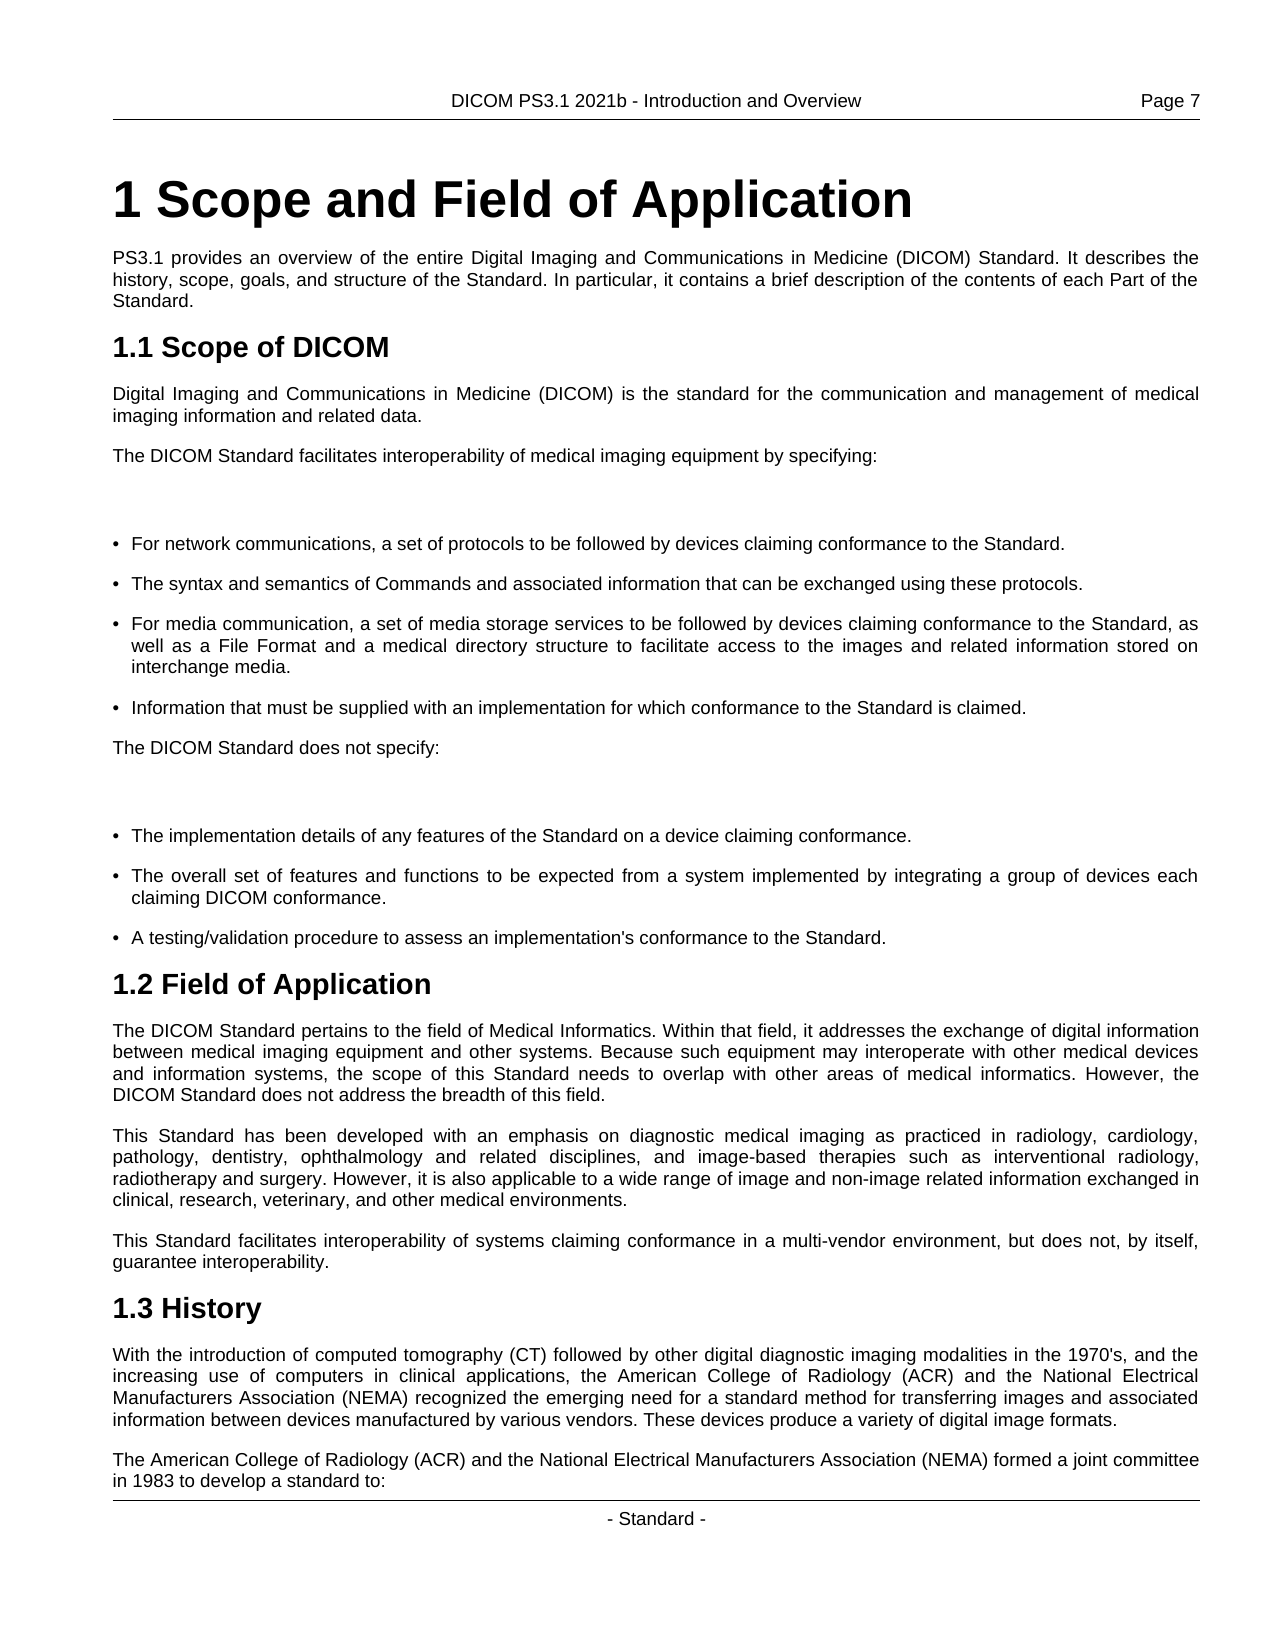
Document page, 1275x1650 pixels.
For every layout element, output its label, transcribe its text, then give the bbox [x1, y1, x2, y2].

text • The implementation details of any features of the Standard on a device claiming conformance. [112, 825, 1200, 846]
text 1.2 Field of Application [112, 967, 1200, 1001]
text • Information that must be supplied with an implementation for which conformance to the Standard is claimed. [112, 697, 1200, 718]
text • For network communications, a set of protocols to be followed by devices claiming conformance to the Standard. [112, 532, 1200, 554]
text • A testing/validation procedure to assess an implementation's conformance to the Standard. [112, 927, 1200, 948]
text PS3.1 provides an overview of the entire Digital Imaging and Communications in Medicine (DICOM) Standard. It describes the history, scope, goals, and structure of the Standard. In particular, it contains a brief description of the contents of each Part of the Standard. [112, 247, 1200, 312]
text The American College of Radiology (ACR) and the National Electrical Manufacturers Association (NEMA) formed a joint committee in 1983 to develop a standard to: [112, 1449, 1200, 1492]
text With the introduction of computed tomography (CT) followed by other digital diagnostic imaging modalities in the 1970's, and the increasing use of computers in clinical applications, the American College of Radiology (ACR) and the National Electrical Manufacturers Association (NEMA) recognized the emerging need for a standard method for transferring images and associated information between devices manufactured by various vendors. These devices produce a variety of digital image formats. [112, 1344, 1200, 1430]
text The DICOM Standard does not specify: [112, 737, 1200, 758]
text The DICOM Standard pertains to the field of Medical Informatics. Within that field, it addresses the exchange of digital information between medical imaging equipment and other systems. Because such equipment may interoperate with other medical devices and information systems, the scope of this Standard needs to overlap with other areas of medical informatics. However, the DICOM Standard does not address the breadth of this field. [112, 1019, 1200, 1106]
text 1.1 Scope of DICOM [112, 331, 1200, 364]
text This Standard facilitates interoperability of systems claiming conformance in a multi-vendor environment, but does not, by itself, guarantee interoperability. [112, 1229, 1200, 1273]
text The DICOM Standard facilitates interoperability of medical imaging equipment by specifying: [112, 445, 1200, 466]
text 1.3 History [112, 1291, 1200, 1325]
text Digital Imaging and Communications in Medicine (DICOM) is the standard for the communication and management of medical imaging information and related data. [112, 383, 1200, 426]
text 1 Scope and Field of Application [112, 169, 1200, 228]
text • The overall set of features and functions to be expected from a system implemented by integrating a group of devices each claiming DICOM conformance. [112, 865, 1200, 908]
text • The syntax and semantics of Commands and associated information that can be exchanged using these protocols. [112, 573, 1200, 594]
text This Standard has been developed with an emphasis on diagnostic medical imaging as practiced in radiology, cardiology, pathology, dentistry, ophthalmology and related disciplines, and image-based therapies such as interventional radiology, radiotherapy and surgery. However, it is also applicable to a wide range of image and non-image related information exchanged in clinical, research, veterinary, and other medical environments. [112, 1124, 1200, 1211]
text • For media communication, a set of media storage services to be followed by devices claiming conformance to the Standard, as well as a File Format and a medical directory structure to facilitate access to the images and related information stored on interchange media. [112, 613, 1200, 678]
